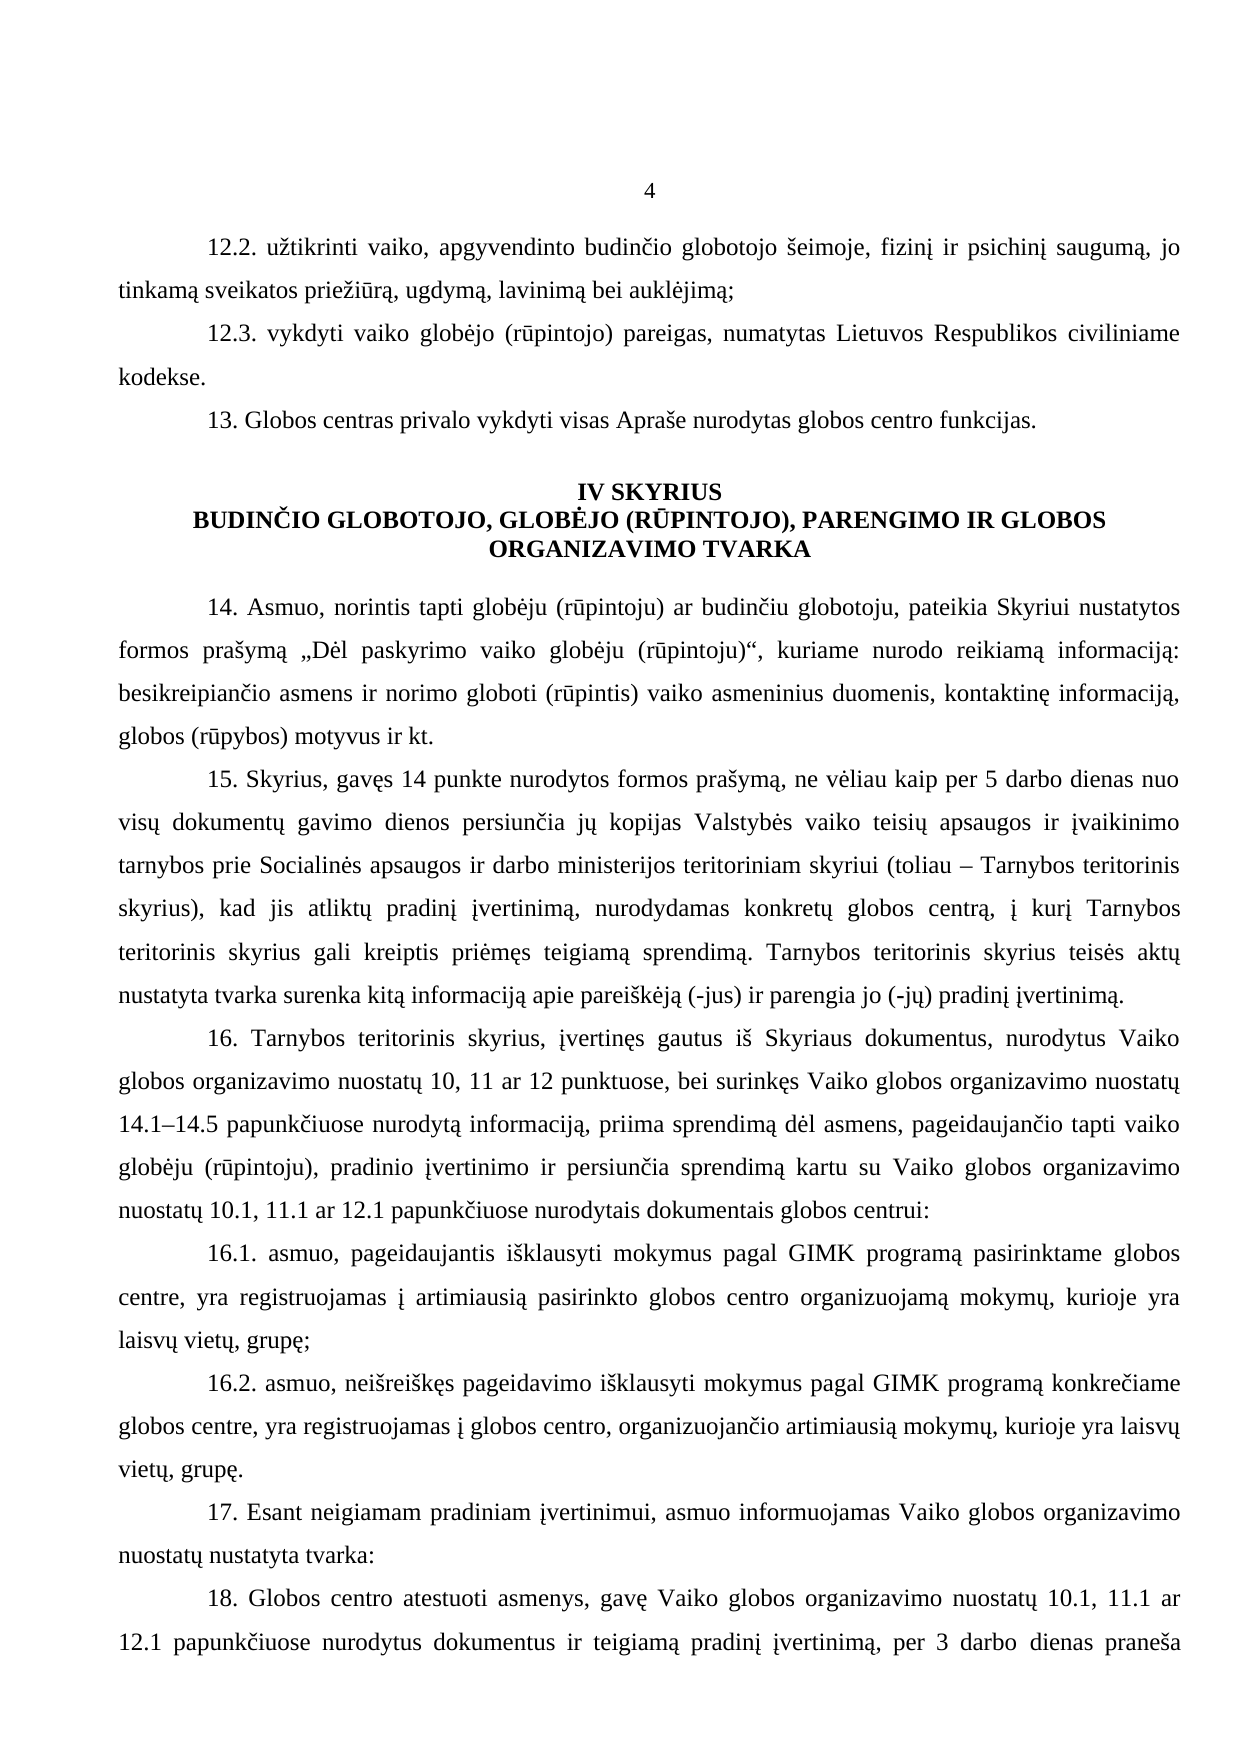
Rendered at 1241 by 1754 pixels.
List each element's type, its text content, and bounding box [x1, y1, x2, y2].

text BUDINČIO GLOBOTOJO, GLOBĖJO (RŪPINTOJO), PARENGIMO IR GLOBOS ORGANIZAVIMO TVARKA [118, 505, 1181, 563]
text 14. Asmuo, norintis tapti globėju (rūpintoju) ar budinčiu globotoju, pateikia Skyriui nustatytos formos prašymą „Dėl paskyrimo vaiko globėju (rūpintoju)“, kuriame nurodo reikiamą informaciją: besikreipiančio asmens ir norimo globoti (rūpintis) vaiko asmeninius duomenis, kontaktinę informaciją, globos (rūpybos) motyvus ir kt. [118, 592, 1181, 750]
text IV SKYRIUS [118, 477, 1181, 505]
text 16.1. asmuo, pageidaujantis išklausyti mokymus pagal GIMK programą pasirinktame globos centre, yra registruojamas į artimiausią pasirinkto globos centro organizuojamą mokymų, kurioje yra laisvų vietų, grupę; [118, 1238, 1181, 1353]
text 18. Globos centro atestuoti asmenys, gavę Vaiko globos organizavimo nuostatų 10.1, 11.1 ar 12.1 papunkčiuose nurodytus dokumentus ir teigiamą pradinį įvertinimą, per 3 darbo dienas praneša [118, 1583, 1181, 1655]
text 15. Skyrius, gavęs 14 punkte nurodytos formos prašymą, ne vėliau kaip per 5 darbo dienas nuo visų dokumentų gavimo dienos persiunčia jų kopijas Valstybės vaiko teisių apsaugos ir įvaikinimo tarnybos prie Socialinės apsaugos ir darbo ministerijos teritoriniam skyriui (toliau – Tarnybos teritorinis skyrius), kad jis atliktų pradinį įvertinimą, nurodydamas konkretų globos centrą, į kurį Tarnybos teritorinis skyrius gali kreiptis priėmęs teigiamą sprendimą. Tarnybos teritorinis skyrius teisės aktų nustatyta tvarka surenka kitą informaciją apie pareiškėją (-jus) ir parengia jo (-jų) pradinį įvertinimą. [118, 764, 1181, 1008]
text 13. Globos centras privalo vykdyti visas Apraše nurodytas globos centro funkcijas. [118, 405, 1181, 433]
text 16.2. asmuo, neišreiškęs pageidavimo išklausyti mokymus pagal GIMK programą konkrečiame globos centre, yra registruojamas į globos centro, organizuojančio artimiausią mokymų, kurioje yra laisvų vietų, grupę. [118, 1368, 1181, 1483]
text 16. Tarnybos teritorinis skyrius, įvertinęs gautus iš Skyriaus dokumentus, nurodytus Vaiko globos organizavimo nuostatų 10, 11 ar 12 punktuose, bei surinkęs Vaiko globos organizavimo nuostatų 14.1–14.5 papunkčiuose nurodytą informaciją, priima sprendimą dėl asmens, pageidaujančio tapti vaiko globėju (rūpintoju), pradinio įvertinimo ir persiunčia sprendimą kartu su Vaiko globos organizavimo nuostatų 10.1, 11.1 ar 12.1 papunkčiuose nurodytais dokumentais globos centrui: [118, 1023, 1181, 1224]
text 17. Esant neigiamam pradiniam įvertinimui, asmuo informuojamas Vaiko globos organizavimo nuostatų nustatyta tvarka: [118, 1497, 1181, 1569]
text 12.3. vykdyti vaiko globėjo (rūpintojo) pareigas, numatytas Lietuvos Respublikos civiliniame kodekse. [118, 318, 1181, 390]
text 12.2. užtikrinti vaiko, apgyvendinto budinčio globotojo šeimoje, fizinį ir psichinį saugumą, jo tinkamą sveikatos priežiūrą, ugdymą, lavinimą bei auklėjimą; [118, 232, 1181, 304]
